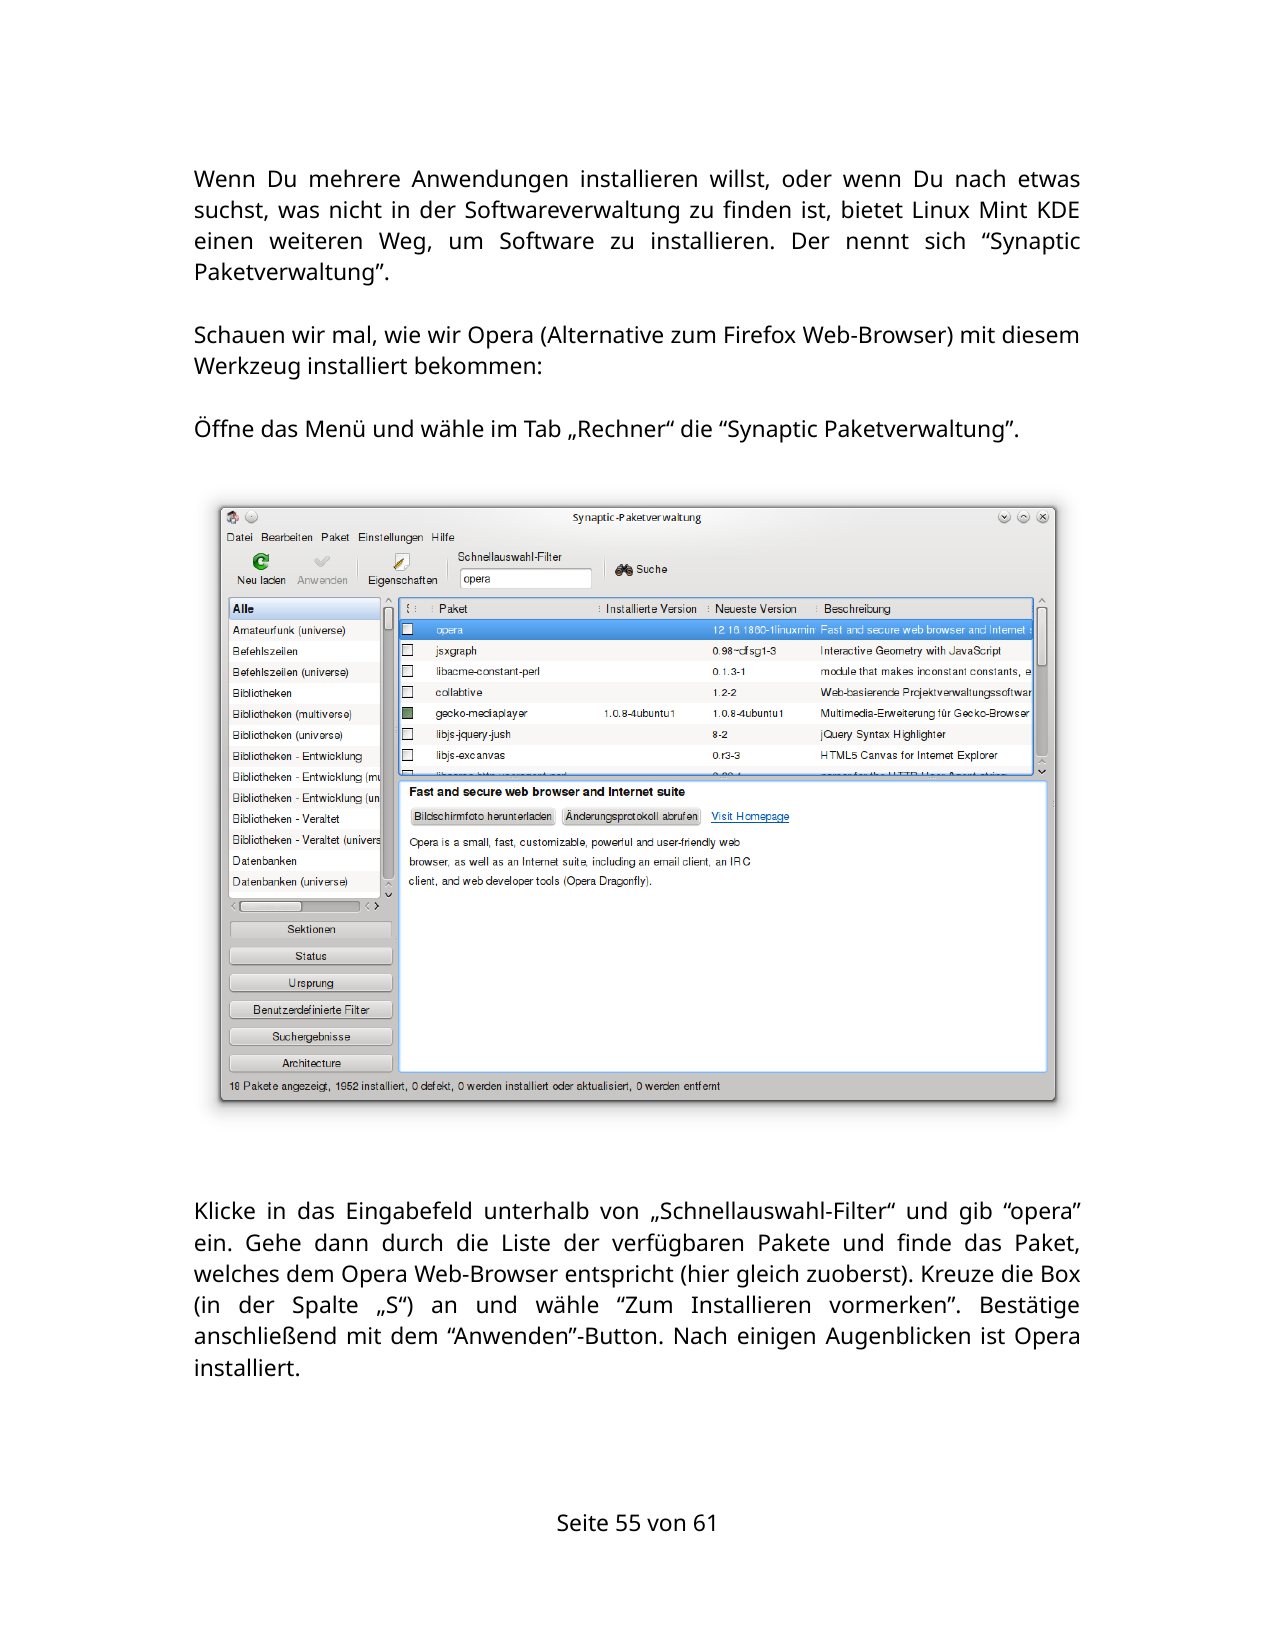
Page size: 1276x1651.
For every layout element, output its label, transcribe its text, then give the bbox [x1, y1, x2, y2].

text Wenn Du mehrere Anwendungen installieren willst, oder wenn Du nach etwas suchst, was nicht in der Softwareverwaltung zu finden ist, bietet Linux Mint KDE einen weiteren Weg, um Software zu installieren. Der nennt sich “Synaptic Paketverwaltung”. [187, 156, 1088, 287]
picture [187, 475, 1088, 1133]
text Schauen wir mal, wie wir Opera (Alternative zum Firefox Web-Browser) mit diesem Werkzeug installiert bekommen: [187, 319, 1088, 381]
text Klicke in das Eingabefeld unterhalb von „Schnellauswahl-Filter“ und gib “opera” ein. Gehe dann durch die Liste der verfügbaren Pakete und finde das Paket, welches dem Opera Web-Browser entspricht (hier gleich zuoberst). Kreuze die Box (in der Spalte „S“) an und wähle “Zum Installieren vormerken”. Bestätige anschließend mit dem “Anwenden”-Button. Nach einigen Augenblicken ist Opera installiert. [187, 1195, 1088, 1383]
text Öffne das Menü und wähle im Tab „Rechner“ die “Synaptic Paketverwaltung”. [187, 412, 1088, 444]
